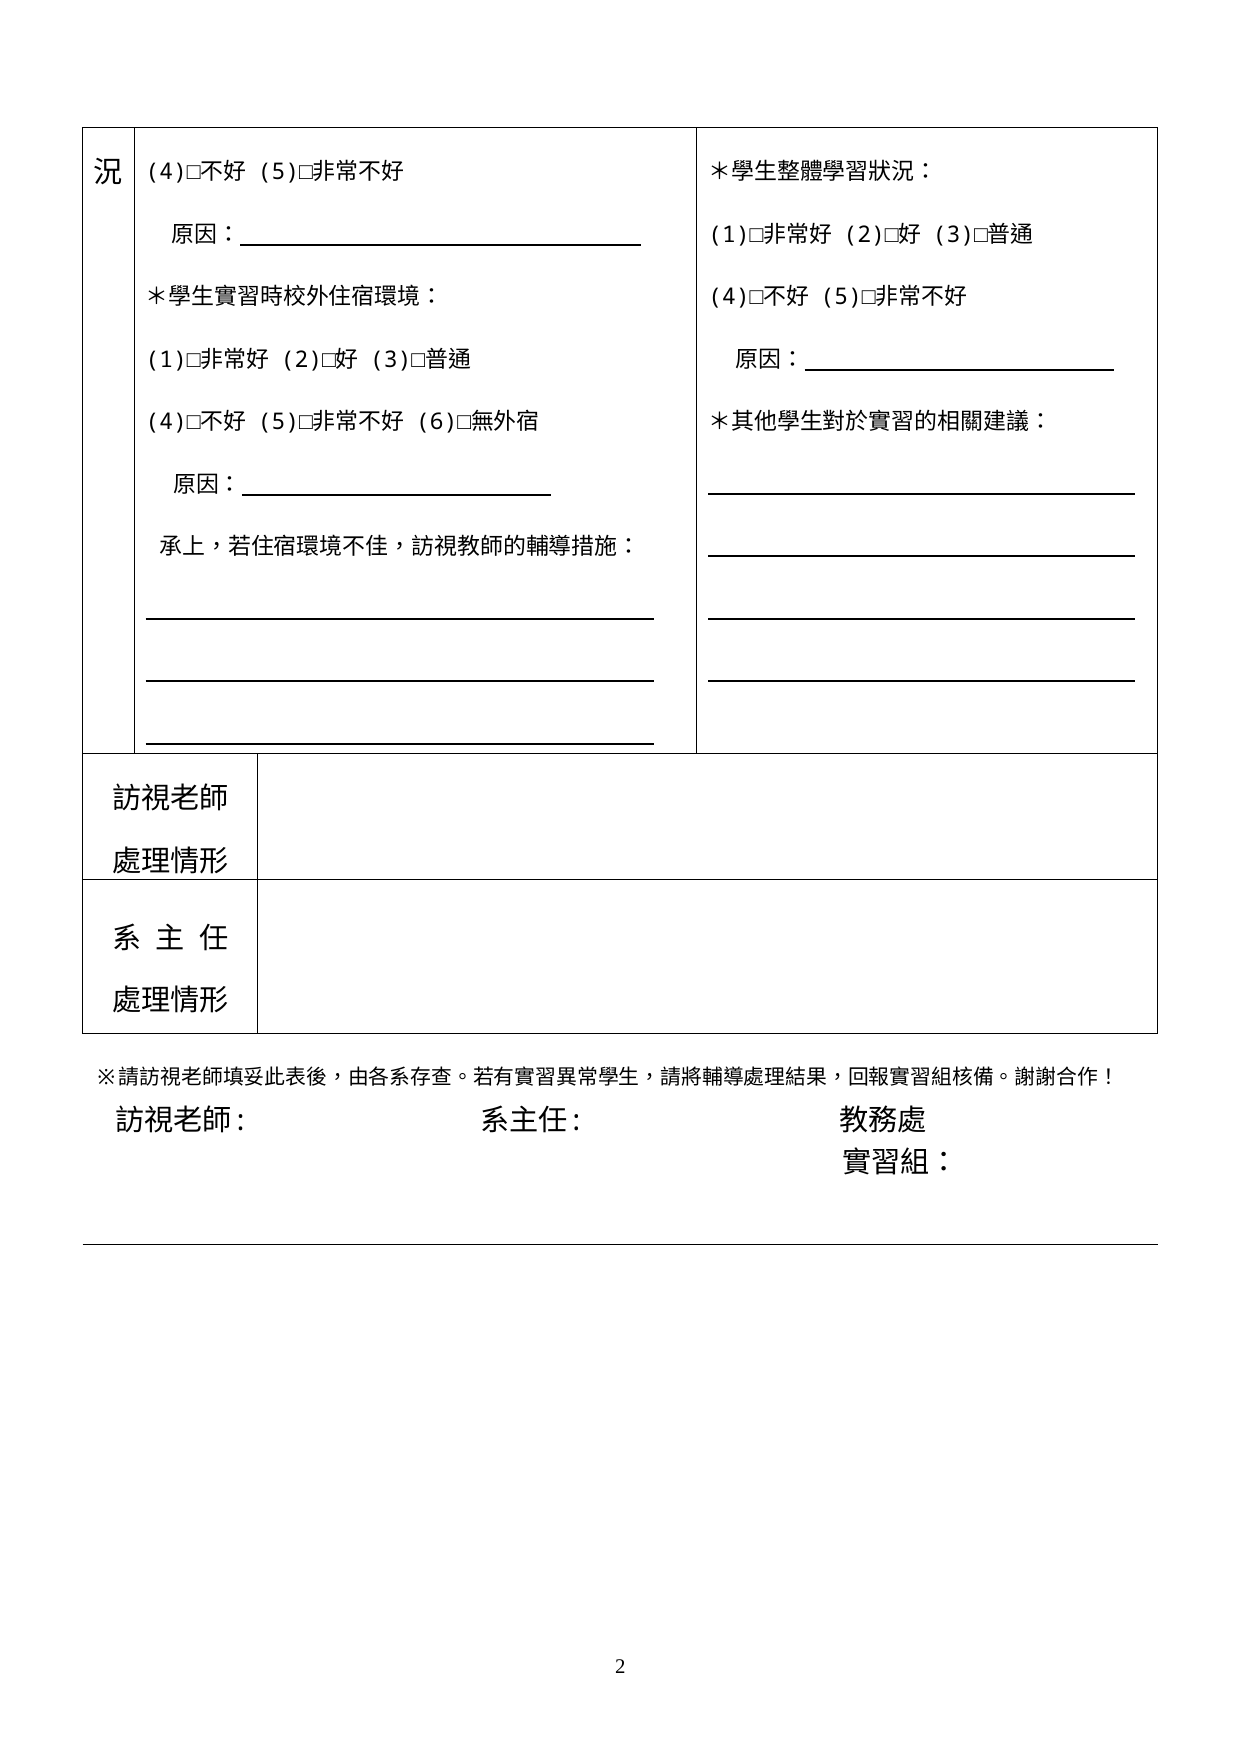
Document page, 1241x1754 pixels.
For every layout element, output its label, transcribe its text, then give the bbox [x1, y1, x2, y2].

table_header 訪視老師: [95, 1096, 269, 1181]
table_cell (4)□不好 (5)□非常不好 原因： ＊學生實習時校外住宿環境： (1)□非常好 (2)□好 (3)□普通 (4)□不好 (5)□非常不好 (6)□無外宿 原因： 承上，若住宿環境不佳，訪視教師的輔導措施： [135, 128, 696, 753]
table_header 教務處 實習組： [795, 1096, 970, 1181]
table_header [270, 1096, 445, 1181]
table_cell ＊學生整體學習狀況： (1)□非常好 (2)□好 (3)□普通 (4)□不好 (5)□非常不好 原因： ＊其他學生對於實習的相關建議： [697, 128, 1157, 753]
table_cell 系 主 任 處理情形 [83, 880, 257, 1033]
table_cell [258, 754, 1157, 879]
table_header [620, 1096, 795, 1181]
table_cell [258, 880, 1157, 1033]
table_cell 訪視老師 處理情形 [83, 754, 257, 879]
table_cell ※請訪視老師填妥此表後，由各系存查。若有實習異常學生，請將輔導處理結果，回報實習組核備。謝謝合作！ [83, 1034, 1158, 1244]
table_cell 況 [83, 128, 134, 753]
table_header 系主任: [445, 1096, 620, 1181]
table_header [970, 1096, 1146, 1181]
